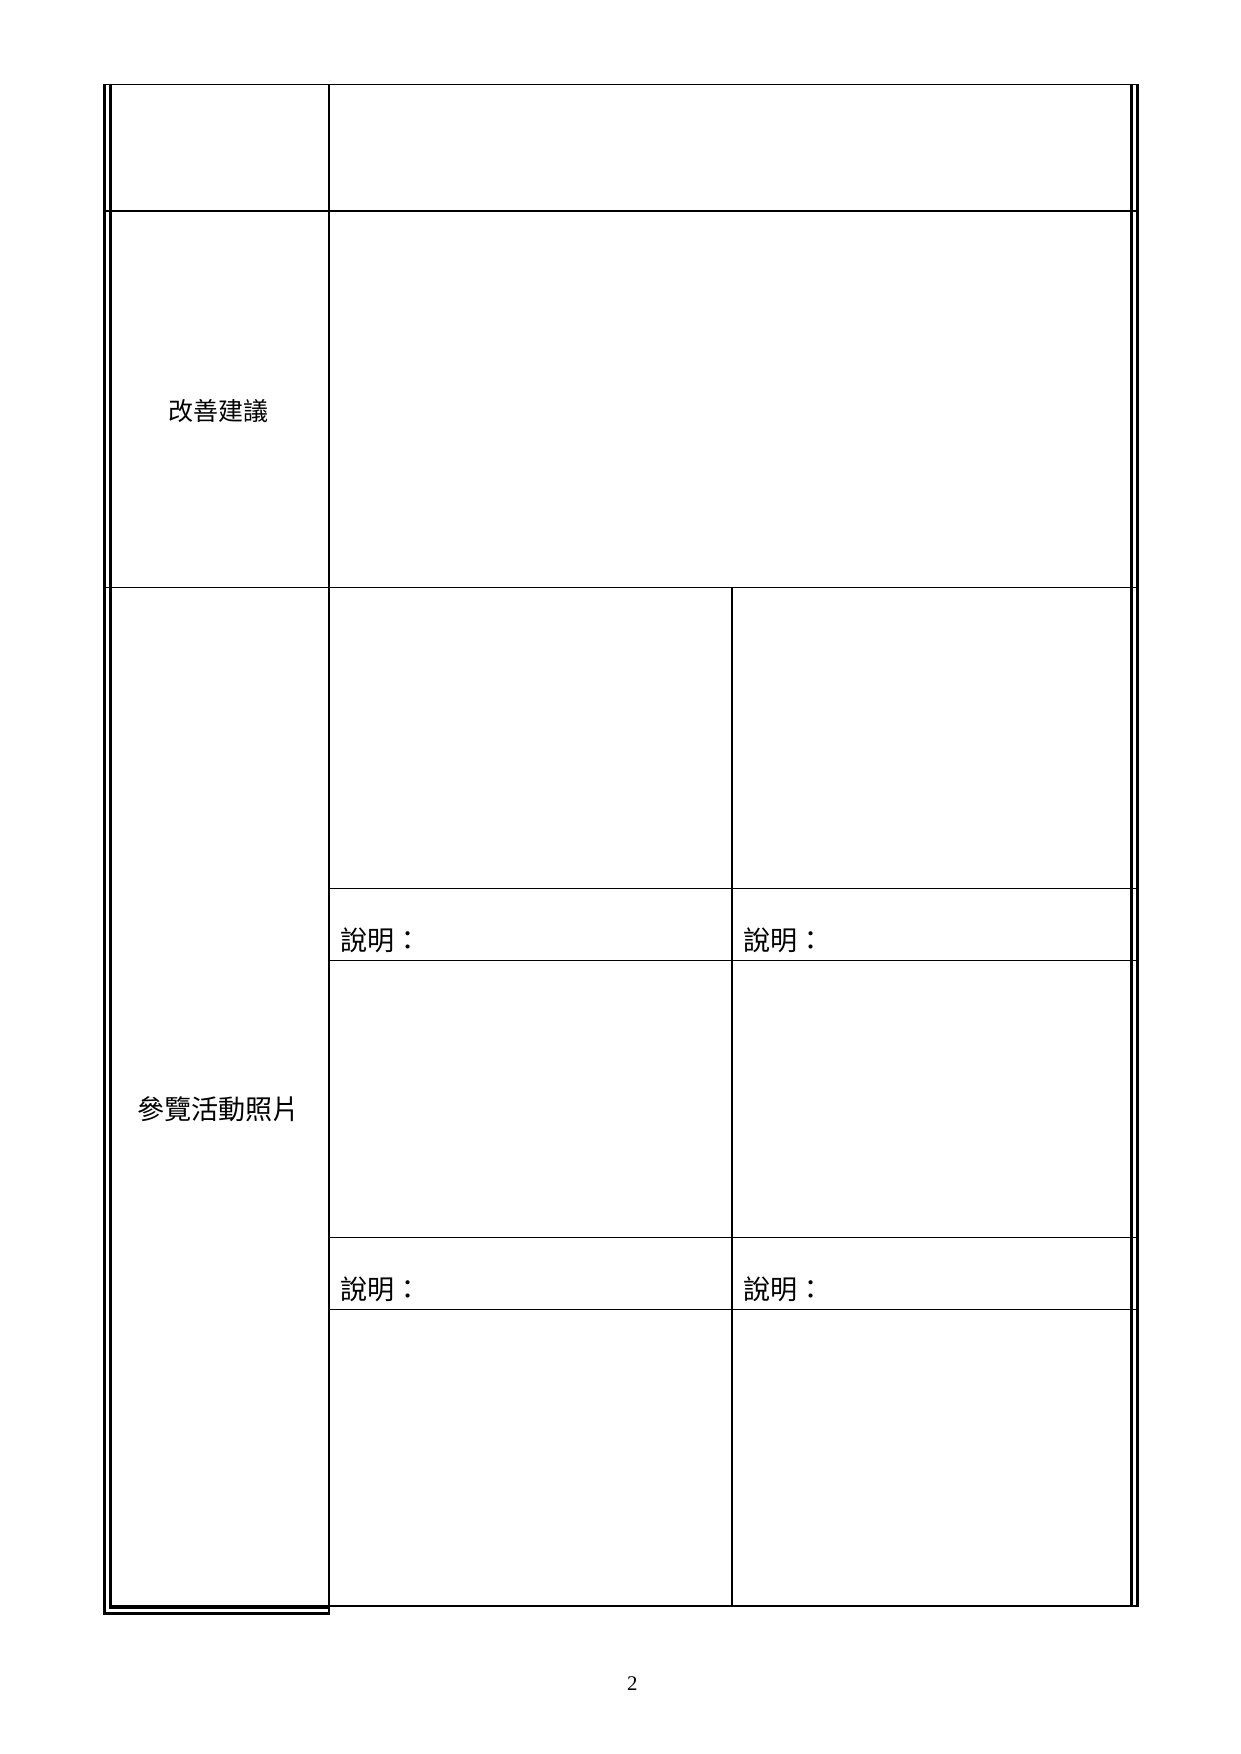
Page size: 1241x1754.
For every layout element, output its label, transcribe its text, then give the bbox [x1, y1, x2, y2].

table_cell [330, 588, 731, 888]
table_cell 說明： [330, 889, 731, 959]
table_cell [330, 85, 1130, 210]
table_cell 改善建議 [112, 212, 328, 587]
table_cell [733, 1310, 1130, 1605]
table_cell 參覽活動照片 [112, 588, 328, 1605]
table_cell 說明： [330, 1238, 731, 1309]
table_cell [112, 85, 328, 210]
table_cell [733, 588, 1130, 888]
table_cell [733, 961, 1130, 1237]
table_cell [330, 212, 1130, 587]
table_cell 說明： [733, 889, 1130, 959]
table_cell [330, 1310, 731, 1605]
table_cell 說明： [733, 1238, 1130, 1309]
table_cell [330, 961, 731, 1237]
